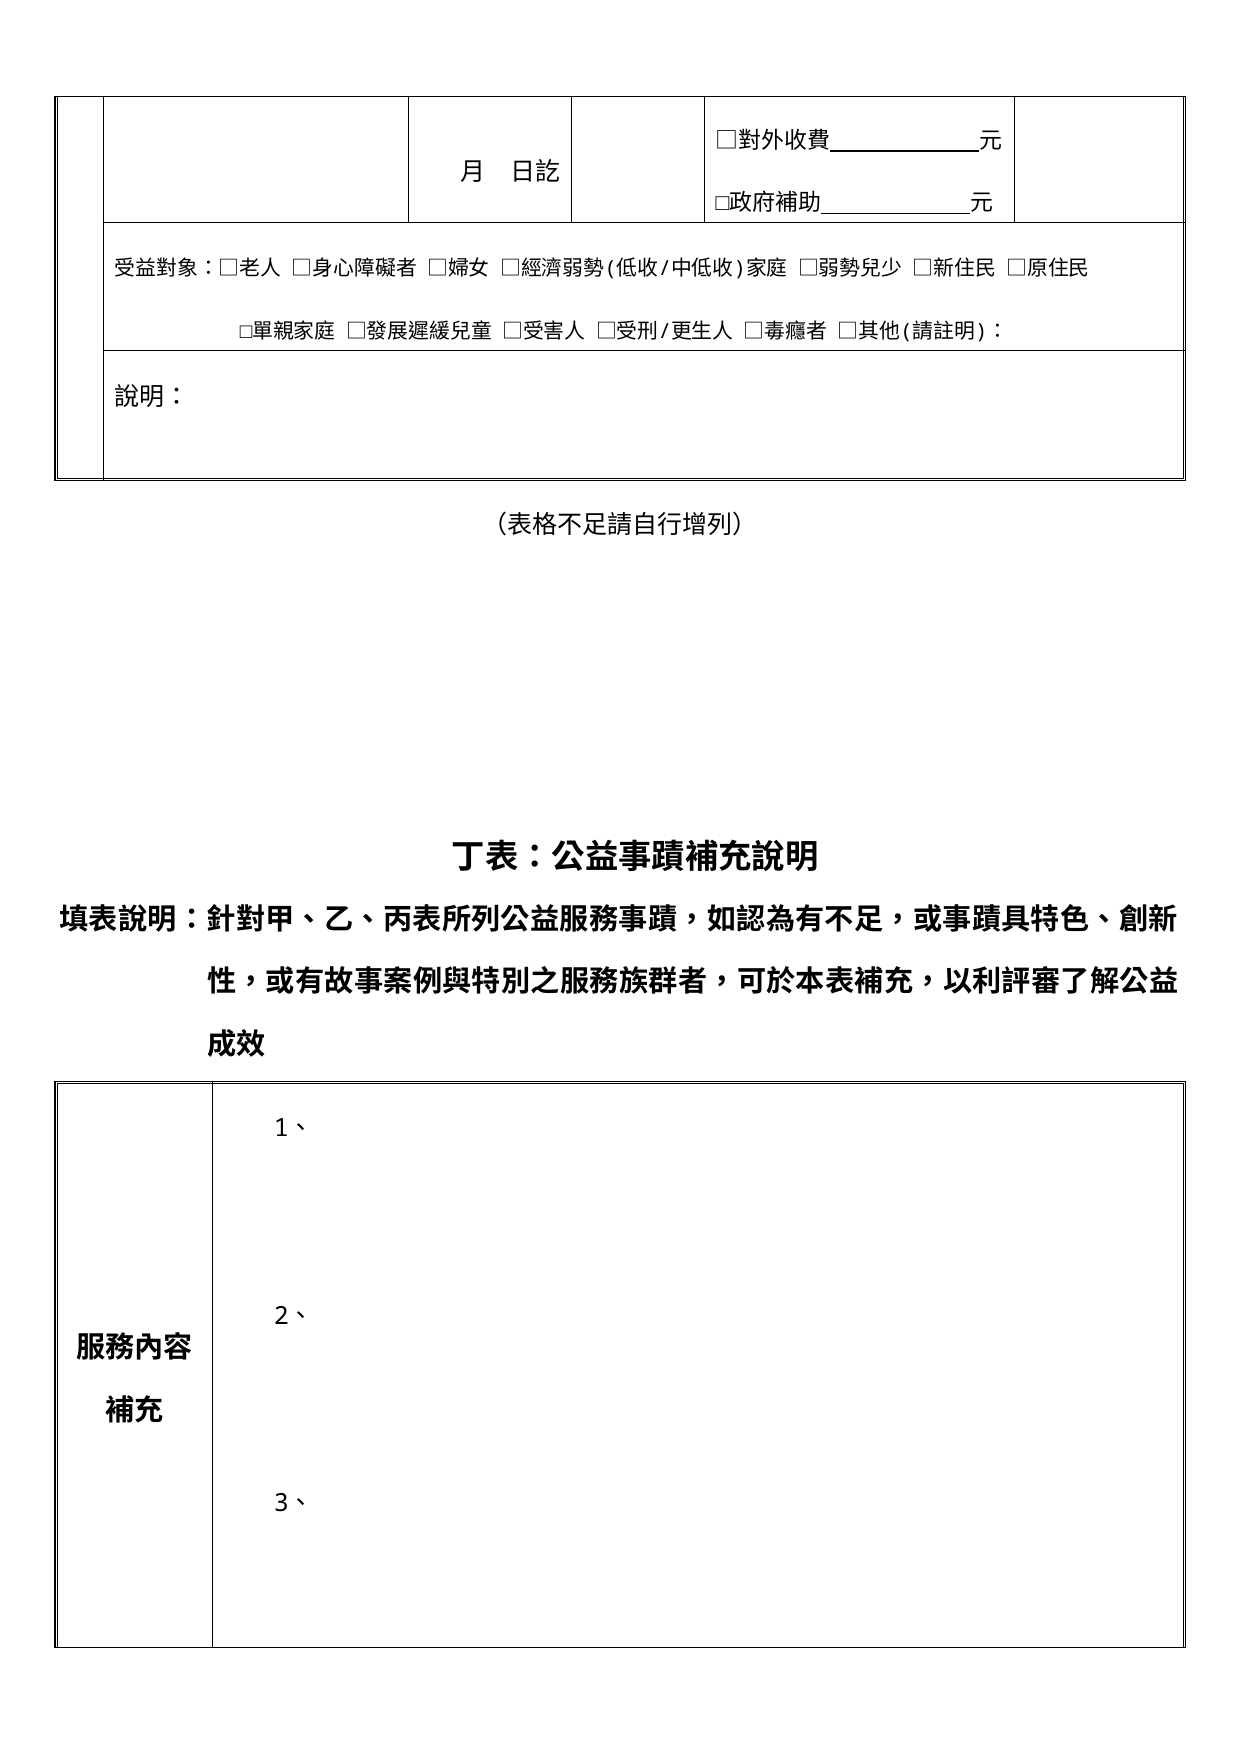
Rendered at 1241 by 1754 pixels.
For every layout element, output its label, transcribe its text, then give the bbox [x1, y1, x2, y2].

table_cell [1015, 97, 1183, 222]
table_header [213, 1084, 1183, 1647]
table_cell 說明： [104, 351, 1183, 478]
table_cell 月 日訖 [409, 97, 571, 222]
table_cell [104, 97, 408, 222]
text 丁表：公益事蹟補充說明 [59, 812, 1211, 875]
table_cell □對外收費 元 □政府補助 元 [705, 97, 1014, 222]
text （表格不足請自行增列） [59, 481, 1181, 544]
table_cell [572, 97, 704, 222]
table_header 服務內容補充 [58, 1084, 212, 1647]
table_cell 受益對象：□老人 □身心障礙者 □婦女 □經濟弱勢(低收/中低收)家庭 □弱勢兒少 □新住民 □原住民 □單親家庭 □發展遲緩兒童 □受害人 □受刑/更生人 □毒癮者 □其他(請註明)： [104, 223, 1183, 350]
text 填表說明：針對甲、乙、丙表所列公益服務事蹟，如認為有不足，或事蹟具特色、創新性，或有故事案例與特別之服務族群者，可於本表補充，以利評審了解公益成效 [59, 875, 1181, 1062]
table_cell [58, 97, 103, 478]
